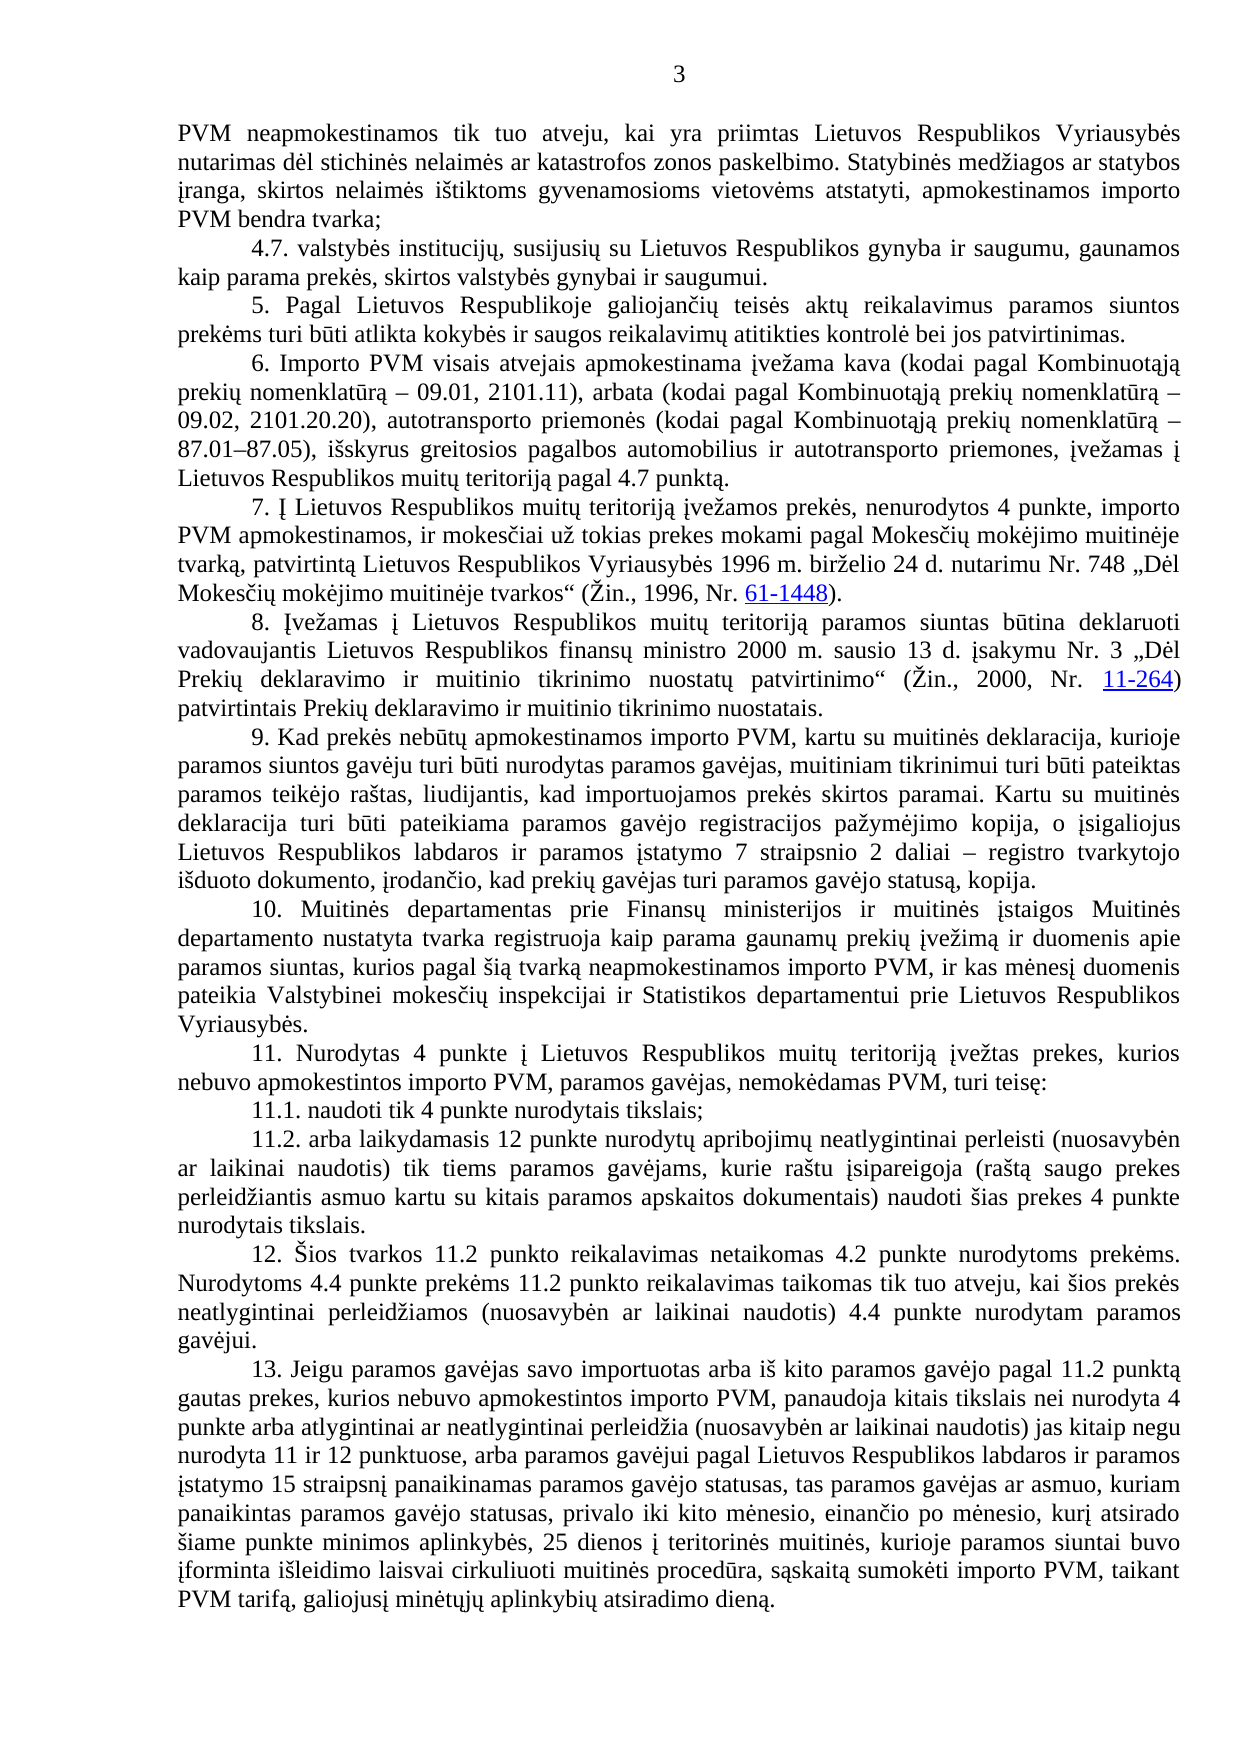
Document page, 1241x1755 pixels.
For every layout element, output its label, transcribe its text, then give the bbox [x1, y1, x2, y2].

text 6. Importo PVM visais atvejais apmokestinama įvežama kava (kodai pagal Kombinuotąją prekių nomenklatūrą – 09.01, 2101.11), arbata (kodai pagal Kombinuotąją prekių nomenklatūrą – 09.02, 2101.20.20), autotransporto priemonės (kodai pagal Kombinuotąją prekių nomenklatūrą – 87.01–87.05), išskyrus greitosios pagalbos automobilius ir autotransporto priemones, įvežamas į Lietuvos Respublikos muitų teritoriją pagal 4.7 punktą. [177, 348, 1181, 492]
text 4.7. valstybės institucijų, susijusių su Lietuvos Respublikos gynyba ir saugumu, gaunamos kaip parama prekės, skirtos valstybės gynybai ir saugumui. [177, 233, 1181, 291]
text 10. Muitinės departamentas prie Finansų ministerijos ir muitinės įstaigos Muitinės departamento nustatyta tvarka registruoja kaip parama gaunamų prekių įvežimą ir duomenis apie paramos siuntas, kurios pagal šią tvarką neapmokestinamos importo PVM, ir kas mėnesį duomenis pateikia Valstybinei mokesčių inspekcijai ir Statistikos departamentui prie Lietuvos Respublikos Vyriausybės. [177, 894, 1181, 1038]
text 13. Jeigu paramos gavėjas savo importuotas arba iš kito paramos gavėjo pagal 11.2 punktą gautas prekes, kurios nebuvo apmokestintos importo PVM, panaudoja kitais tikslais nei nurodyta 4 punkte arba atlygintinai ar neatlygintinai perleidžia (nuosavybėn ar laikinai naudotis) jas kitaip negu nurodyta 11 ir 12 punktuose, arba paramos gavėjui pagal Lietuvos Respublikos labdaros ir paramos įstatymo 15 straipsnį panaikinamas paramos gavėjo statusas, tas paramos gavėjas ar asmuo, kuriam panaikintas paramos gavėjo statusas, privalo iki kito mėnesio, einančio po mėnesio, kurį atsirado šiame punkte minimos aplinkybės, 25 dienos į teritorinės muitinės, kurioje paramos siuntai buvo įforminta išleidimo laisvai cirkuliuoti muitinės procedūra, sąskaitą sumokėti importo PVM, taikant PVM tarifą, galiojusį minėtųjų aplinkybių atsiradimo dieną. [177, 1354, 1181, 1613]
text 11.1. naudoti tik 4 punkte nurodytais tikslais; [177, 1096, 1181, 1124]
text 11. Nurodytas 4 punkte į Lietuvos Respublikos muitų teritoriją įvežtas prekes, kurios nebuvo apmokestintos importo PVM, paramos gavėjas, nemokėdamas PVM, turi teisę: [177, 1038, 1181, 1096]
text 9. Kad prekės nebūtų apmokestinamos importo PVM, kartu su muitinės deklaracija, kurioje paramos siuntos gavėju turi būti nurodytas paramos gavėjas, muitiniam tikrinimui turi būti pateiktas paramos teikėjo raštas, liudijantis, kad importuojamos prekės skirtos paramai. Kartu su muitinės deklaracija turi būti pateikiama paramos gavėjo registracijos pažymėjimo kopija, o įsigaliojus Lietuvos Respublikos labdaros ir paramos įstatymo 7 straipsnio 2 daliai – registro tvarkytojo išduoto dokumento, įrodančio, kad prekių gavėjas turi paramos gavėjo statusą, kopija. [177, 722, 1181, 894]
text 8. Įvežamas į Lietuvos Respublikos muitų teritoriją paramos siuntas būtina deklaruoti vadovaujantis Lietuvos Respublikos finansų ministro 2000 m. sausio 13 d. įsakymu Nr. 3 „Dėl Prekių deklaravimo ir muitinio tikrinimo nuostatų patvirtinimo“ (Žin., 2000, Nr. 11-264) patvirtintais Prekių deklaravimo ir muitinio tikrinimo nuostatais. [177, 607, 1181, 722]
text 12. Šios tvarkos 11.2 punkto reikalavimas netaikomas 4.2 punkte nurodytoms prekėms. Nurodytoms 4.4 punkte prekėms 11.2 punkto reikalavimas taikomas tik tuo atveju, kai šios prekės neatlygintinai perleidžiamos (nuosavybėn ar laikinai naudotis) 4.4 punkte nurodytam paramos gavėjui. [177, 1239, 1181, 1354]
text 11.2. arba laikydamasis 12 punkte nurodytų apribojimų neatlygintinai perleisti (nuosavybėn ar laikinai naudotis) tik tiems paramos gavėjams, kurie raštu įsipareigoja (raštą saugo prekes perleidžiantis asmuo kartu su kitais paramos apskaitos dokumentais) naudoti šias prekes 4 punkte nurodytais tikslais. [177, 1124, 1181, 1239]
text 5. Pagal Lietuvos Respublikoje galiojančių teisės aktų reikalavimus paramos siuntos prekėms turi būti atlikta kokybės ir saugos reikalavimų atitikties kontrolė bei jos patvirtinimas. [177, 291, 1181, 348]
text PVM neapmokestinamos tik tuo atveju, kai yra priimtas Lietuvos Respublikos Vyriausybės nutarimas dėl stichinės nelaimės ar katastrofos zonos paskelbimo. Statybinės medžiagos ar statybos įranga, skirtos nelaimės ištiktoms gyvenamosioms vietovėms atstatyti, apmokestinamos importo PVM bendra tvarka; [177, 118, 1181, 233]
text 7. Į Lietuvos Respublikos muitų teritoriją įvežamos prekės, nenurodytos 4 punkte, importo PVM apmokestinamos, ir mokesčiai už tokias prekes mokami pagal Mokesčių mokėjimo muitinėje tvarką, patvirtintą Lietuvos Respublikos Vyriausybės 1996 m. birželio 24 d. nutarimu Nr. 748 „Dėl Mokesčių mokėjimo muitinėje tvarkos“ (Žin., 1996, Nr. 61-1448). [177, 492, 1181, 607]
